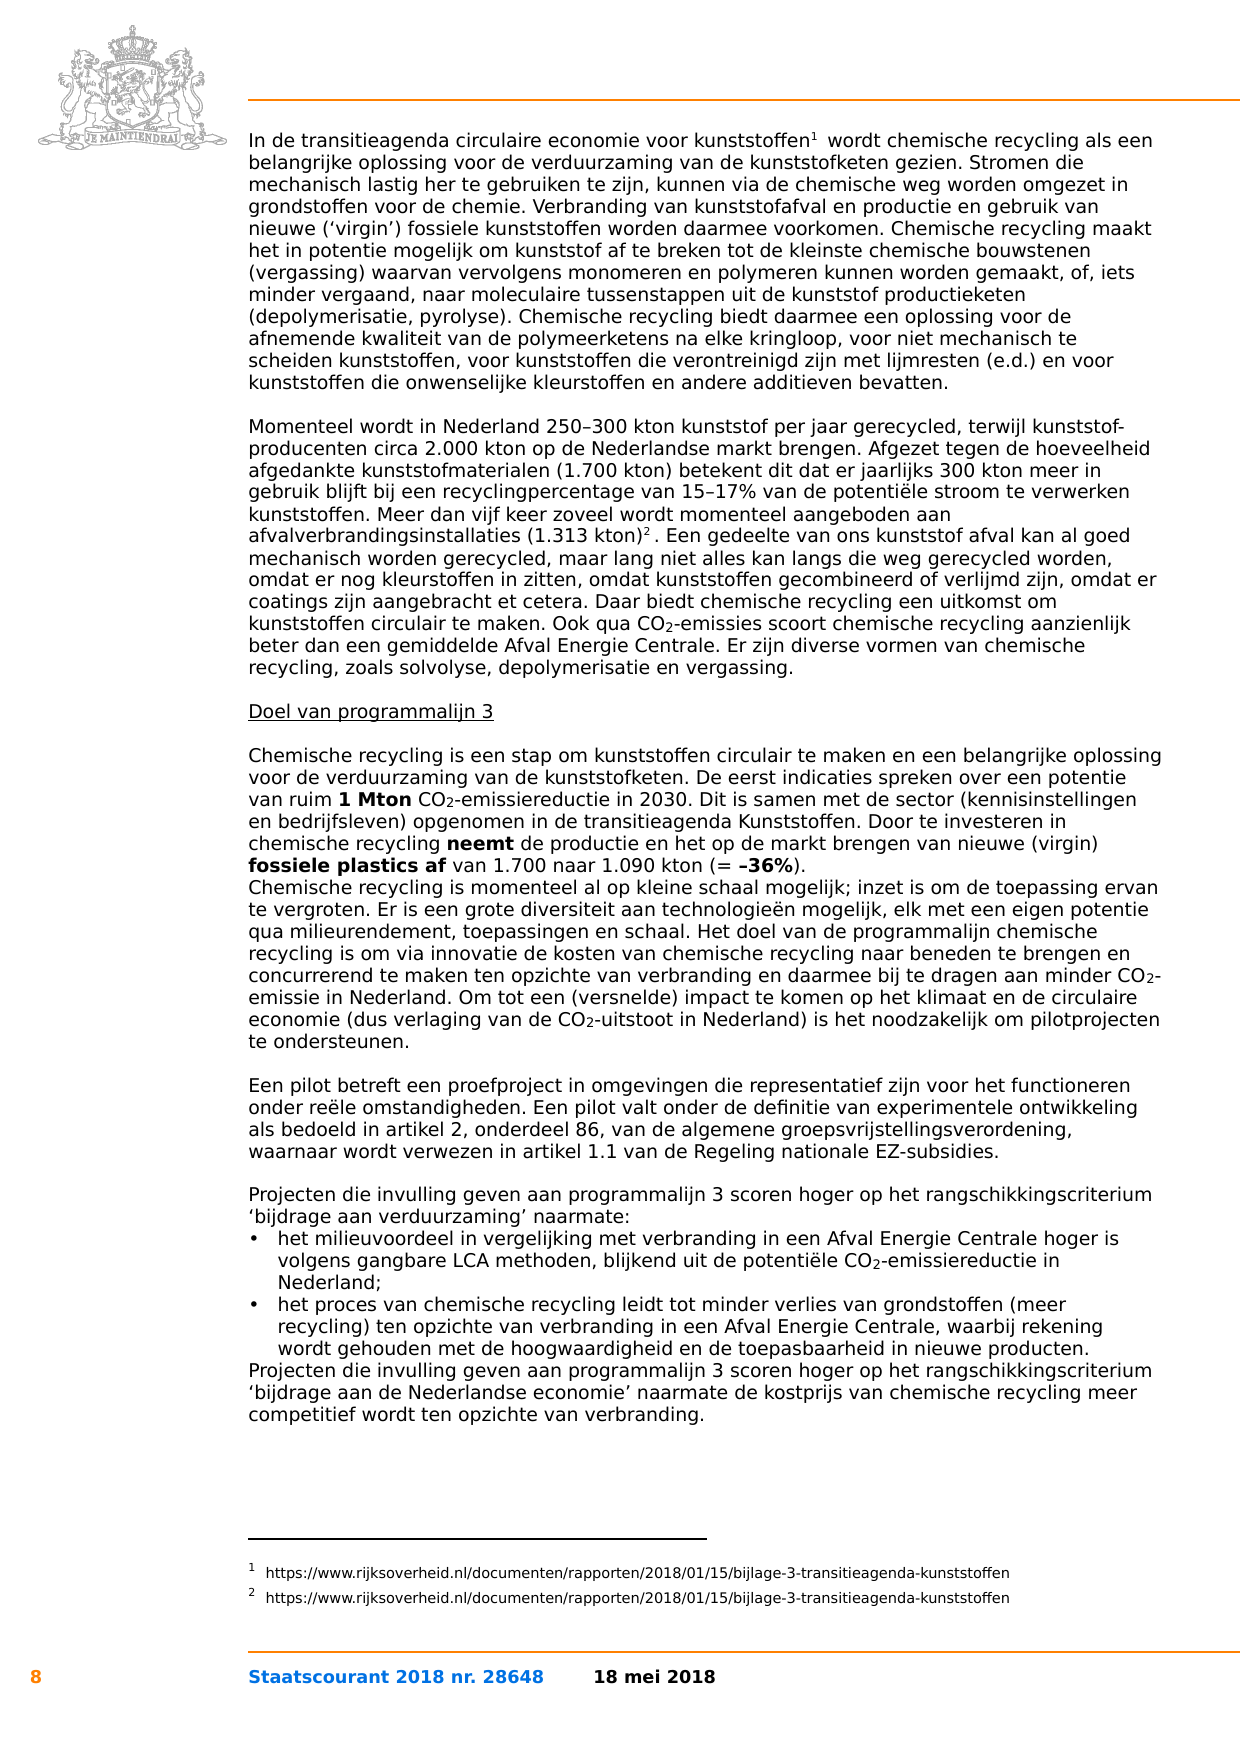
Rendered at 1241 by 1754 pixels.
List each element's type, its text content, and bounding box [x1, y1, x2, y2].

picture [38, 25, 227, 150]
text Projecten die invulling geven aan programmalijn 3 scoren hoger op het rangschikkingscriterium ‘bijdrage aan verduurzaming’ naarmate: [248, 1184, 1163, 1228]
text • het milieuvoordeel in vergelijking met verbranding in een Afval Energie Centrale hoger is volgens gangbare LCA methoden, blijkend uit de potentiële CO2-emissiereductie in Nederland; [248, 1228, 1163, 1294]
text https://www.rijksoverheid.nl/documenten/rapporten/2018/01/15/bijlage-3-transitieagenda-kunststoffen [248, 1561, 1163, 1583]
text Momenteel wordt in Nederland 250–300 kton kunststof per jaar gerecycled, terwijl kunststof- producenten circa 2.000 kton op de Nederlandse markt brengen. Afgezet tegen de hoeveelheid afgedankte kunststofmaterialen (1.700 kton) betekent dit dat er jaarlijks 300 kton meer in gebruik blijft bij een recyclingpercentage van 15–17% van de potentiële stroom te verwerken kunststoffen. Meer dan vijf keer zoveel wordt momenteel aangeboden aan afvalverbrandingsinstallaties (1.313 kton). Een gedeelte van ons kunststof afval kan al goed mechanisch worden gerecycled, maar lang niet alles kan langs die weg gerecycled worden, omdat er nog kleurstoffen in zitten, omdat kunststoffen gecombineerd of verlijmd zijn, omdat er coatings zijn aangebracht et cetera. Daar biedt chemische recycling een uitkomst om kunststoffen circulair te maken. Ook qua CO2-emissies scoort chemische recycling aanzienlijk beter dan een gemiddelde Afval Energie Centrale. Er zijn diverse vormen van chemische recycling, zoals solvolyse, depolymerisatie en vergassing. [248, 416, 1163, 679]
text Chemische recycling is momenteel al op kleine schaal mogelijk; inzet is om de toepassing ervan te vergroten. Er is een grote diversiteit aan technologieën mogelijk, elk met een eigen potentie qua milieurendement, toepassingen en schaal. Het doel van de programmalijn chemische recycling is om via innovatie de kosten van chemische recycling naar beneden te brengen en concurrerend te maken ten opzichte van verbranding en daarmee bij te dragen aan minder CO2-emissie in Nederland. Om tot een (versnelde) impact te komen op het klimaat en de circulaire economie (dus verlaging van de CO2-uitstoot in Nederland) is het noodzakelijk om pilotprojecten te ondersteunen. [248, 877, 1163, 1053]
text https://www.rijksoverheid.nl/documenten/rapporten/2018/01/15/bijlage-3-transitieagenda-kunststoffen [248, 1586, 1163, 1608]
text Een pilot betreft een proefproject in omgevingen die representatief zijn voor het functioneren onder reële omstandigheden. Een pilot valt onder de definitie van experimentele ontwikkeling als bedoeld in artikel 2, onderdeel 86, van de algemene groepsvrijstellingsverordening, waarnaar wordt verwezen in artikel 1.1 van de Regeling nationale EZ-subsidies. [248, 1074, 1163, 1162]
text Projecten die invulling geven aan programmalijn 3 scoren hoger op het rangschikkingscriterium ‘bijdrage aan de Nederlandse economie’ naarmate de kostprijs van chemische recycling meer competitief wordt ten opzichte van verbranding. [248, 1360, 1163, 1426]
subtitle Doel van programmalijn 3 [248, 701, 1163, 723]
text In de transitieagenda circulaire economie voor kunststoffen wordt chemische recycling als een belangrijke oplossing voor de verduurzaming van de kunststofketen gezien. Stromen die mechanisch lastig her te gebruiken te zijn, kunnen via de chemische weg worden omgezet in grondstoffen voor de chemie. Verbranding van kunststofafval en productie en gebruik van nieuwe (‘virgin’) fossiele kunststoffen worden daarmee voorkomen. Chemische recycling maakt het in potentie mogelijk om kunststof af te breken tot de kleinste chemische bouwstenen (vergassing) waarvan vervolgens monomeren en polymeren kunnen worden gemaakt, of, iets minder vergaand, naar moleculaire tussenstappen uit de kunststof productieketen (depolymerisatie, pyrolyse). Chemische recycling biedt daarmee een oplossing voor de afnemende kwaliteit van de polymeerketens na elke kringloop, voor niet mechanisch te scheiden kunststoffen, voor kunststoffen die verontreinigd zijn met lijmresten (e.d.) en voor kunststoffen die onwenselijke kleurstoffen en andere additieven bevatten. [248, 130, 1163, 394]
text • het proces van chemische recycling leidt tot minder verlies van grondstoffen (meer recycling) ten opzichte van verbranding in een Afval Energie Centrale, waarbij rekening wordt gehouden met de hoogwaardigheid en de toepasbaarheid in nieuwe producten. [248, 1294, 1163, 1360]
text Chemische recycling is een stap om kunststoffen circulair te maken en een belangrijke oplossing voor de verduurzaming van de kunststofketen. De eerst indicaties spreken over een potentie van ruim 1 Mton CO2-emissiereductie in 2030. Dit is samen met de sector (kennisinstellingen en bedrijfsleven) opgenomen in de transitieagenda Kunststoffen. Door te investeren in chemische recycling neemt de productie en het op de markt brengen van nieuwe (virgin) fossiele plastics af van 1.700 naar 1.090 kton (= –36%). [248, 745, 1163, 877]
